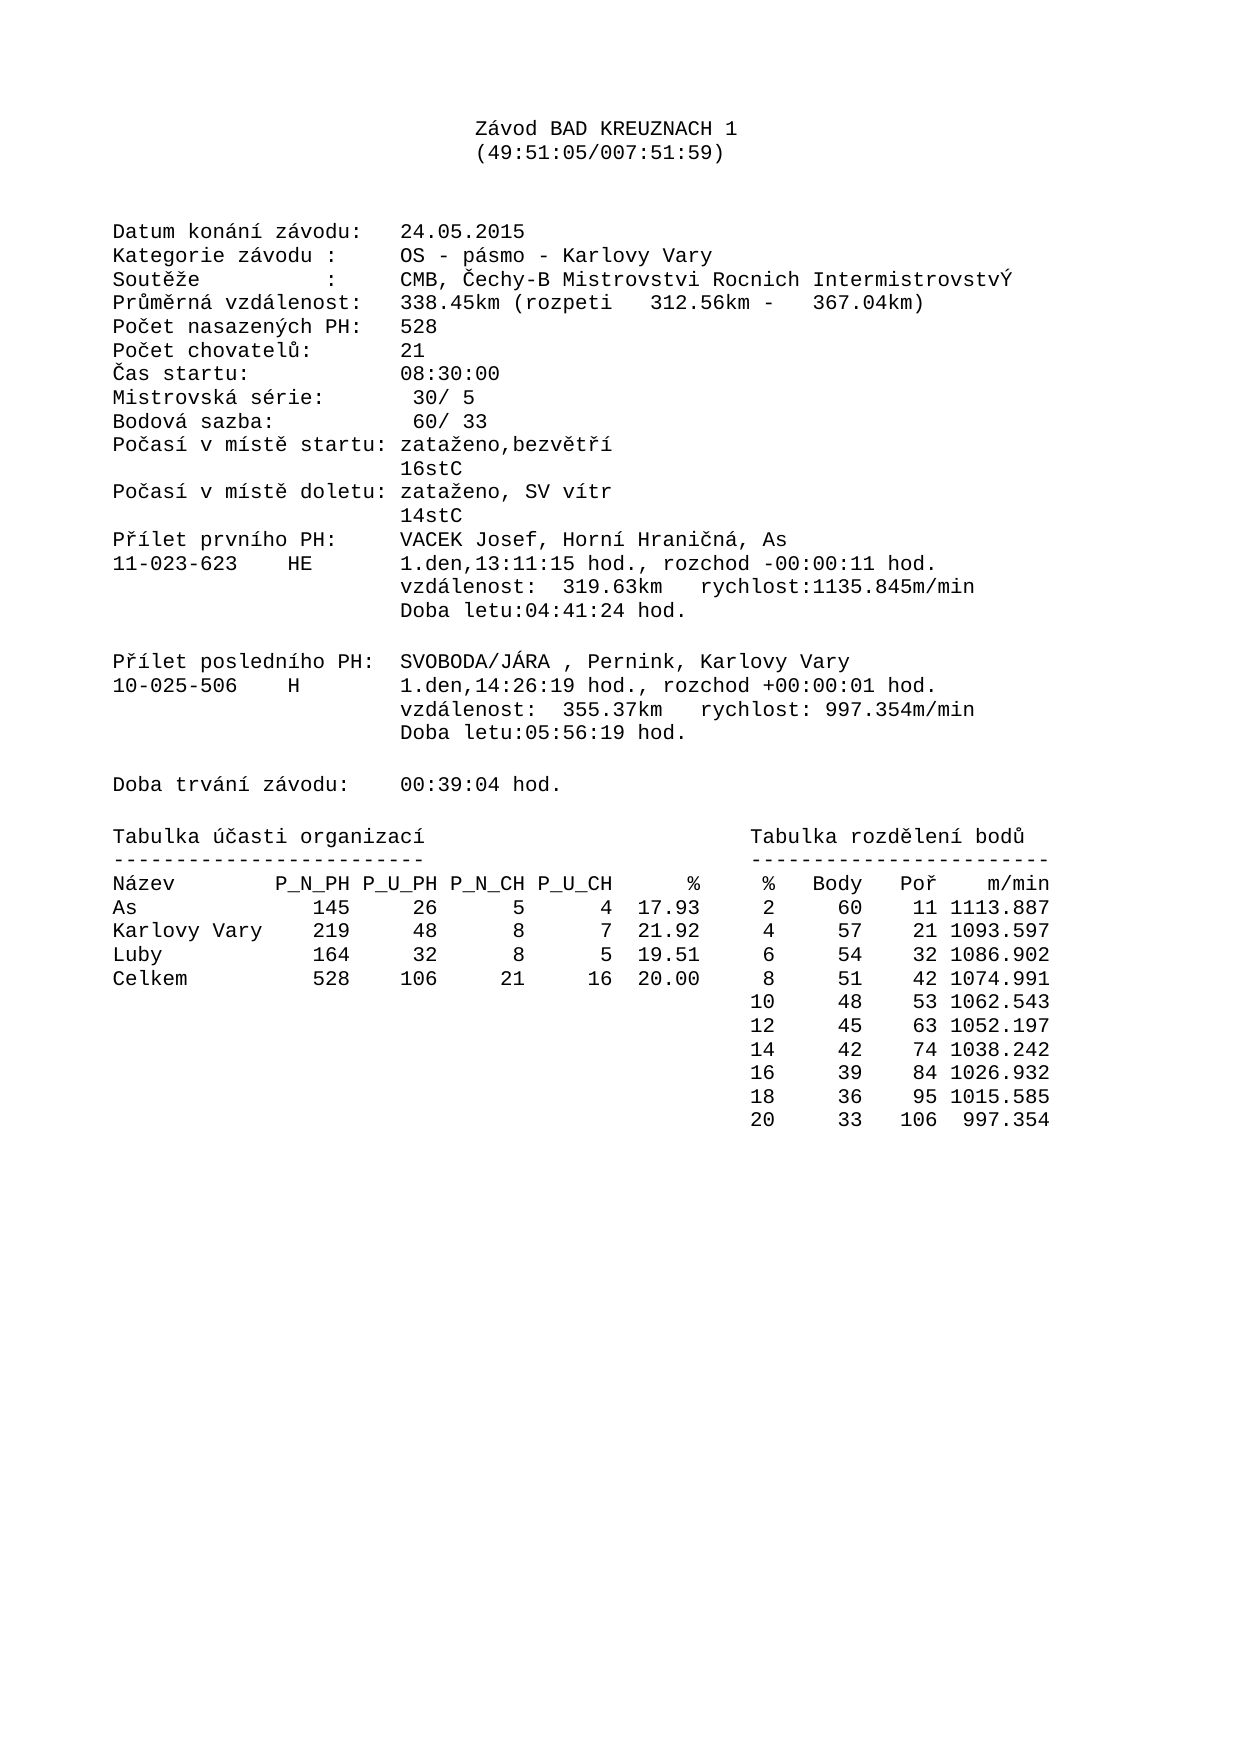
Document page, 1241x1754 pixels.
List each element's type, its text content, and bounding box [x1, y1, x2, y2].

text 14stC [100, 505, 1151, 529]
text Čas startu: 08:30:00 [100, 363, 1151, 387]
text vzdálenost: 319.63km rychlost:1135.845m/min [100, 576, 1151, 600]
text 12 45 63 1052.197 [100, 1015, 1151, 1038]
text Počet nasazených PH: 528 [100, 316, 1151, 340]
text Přílet prvního PH: VACEK Josef, Horní Hraničná, As [100, 529, 1151, 552]
text Průměrná vzdálenost: 338.45km (rozpeti 312.56km - 367.04km) [100, 292, 1151, 316]
text Počet chovatelů: 21 [100, 340, 1151, 363]
text Bodová sazba: 60/ 33 [100, 411, 1151, 434]
text vzdálenost: 355.37km rychlost: 997.354m/min [100, 699, 1151, 722]
text 10 48 53 1062.543 [100, 991, 1151, 1015]
text Počasí v místě startu: zataženo,bezvětří [100, 434, 1151, 458]
text Doba trvání závodu: 00:39:04 hod. [100, 774, 1151, 798]
text Luby 164 32 8 5 19.51 6 54 32 1086.902 [100, 944, 1151, 968]
text Celkem 528 106 21 16 20.00 8 51 42 1074.991 [100, 968, 1151, 991]
text 18 36 95 1015.585 [100, 1086, 1151, 1109]
text Závod BAD KREUZNACH 1 [100, 118, 1151, 142]
text Doba letu:04:41:24 hod. [100, 600, 1151, 623]
text 16stC [100, 458, 1151, 482]
text Počasí v místě doletu: zataženo, SV vítr [100, 482, 1151, 505]
text 10-025-506 H 1.den,14:26:19 hod., rozchod +00:00:01 hod. [100, 675, 1151, 699]
text ------------------------- ------------------------ [100, 849, 1151, 873]
text Doba letu:05:56:19 hod. [100, 722, 1151, 746]
text Soutěže : CMB, Čechy-B Mistrovstvi Rocnich IntermistrovstvÝ [100, 269, 1151, 292]
text 20 33 106 997.354 [100, 1109, 1151, 1133]
text Karlovy Vary 219 48 8 7 21.92 4 57 21 1093.597 [100, 920, 1151, 944]
text Tabulka účasti organizací Tabulka rozdělení bodů [100, 826, 1151, 849]
text (49:51:05/007:51:59) [100, 142, 1151, 165]
text Kategorie závodu : OS - pásmo - Karlovy Vary [100, 245, 1151, 269]
text Mistrovská série: 30/ 5 [100, 387, 1151, 411]
text Název P_N_PH P_U_PH P_N_CH P_U_CH % % Body Poř m/min [100, 873, 1151, 897]
text Datum konání závodu: 24.05.2015 [100, 221, 1151, 245]
text 14 42 74 1038.242 [100, 1038, 1151, 1062]
text 16 39 84 1026.932 [100, 1062, 1151, 1086]
text As 145 26 5 4 17.93 2 60 11 1113.887 [100, 897, 1151, 920]
text Přílet posledního PH: SVOBODA/JÁRA , Pernink, Karlovy Vary [100, 651, 1151, 675]
text 11-023-623 HE 1.den,13:11:15 hod., rozchod -00:00:11 hod. [100, 552, 1151, 576]
